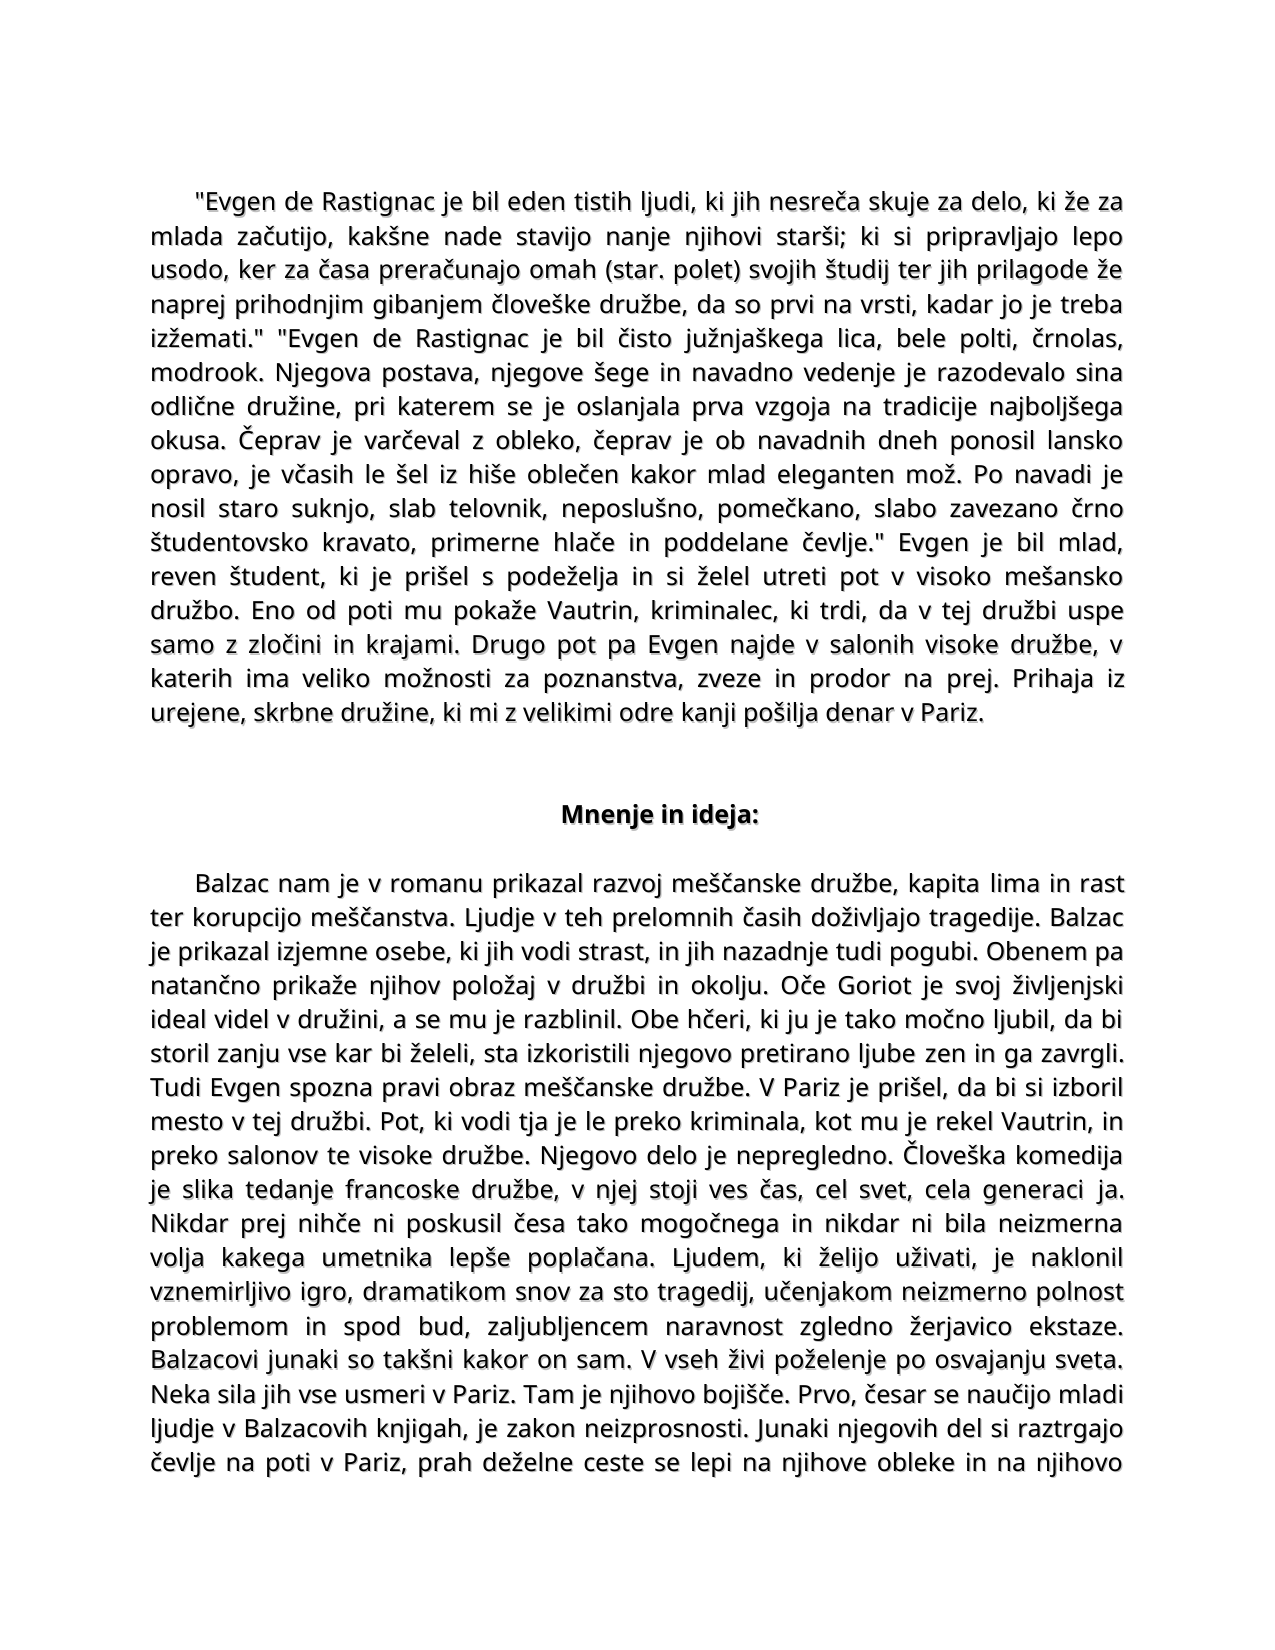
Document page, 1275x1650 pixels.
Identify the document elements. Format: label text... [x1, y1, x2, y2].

text Balzac nam je v romanu prikazal razvoj meščanske družbe, kapita­ lima in rast ter korupcijo meščanstva. Ljudje v teh prelomnih časih doživljajo tragedije. Balzac je prikazal izjemne osebe, ki jih vodi strast, in jih nazadnje tudi pogubi. Obenem pa natančno prikaže njihov položaj v družbi in okolju. Oče Goriot je svoj življenjski ideal videl v družini, a se mu je razblinil. Obe hčeri, ki ju je tako močno ljubil, da bi storil zanju vse kar bi želeli, sta izkoristili njegovo pretirano ljube­ zen in ga zavrgli. Tudi Evgen spozna pravi obraz meščanske družbe. V Pariz je prišel, da bi si izboril mesto v tej družbi. Pot, ki vodi tja je le preko kriminala, kot mu je rekel Vautrin, in preko salonov te visoke družbe. Njegovo delo je nepregledno. Človeška komedija je slika tedanje francoske družbe, v njej stoji ves čas, cel svet, cela generaci­ ja. Nikdar prej nihče ni poskusil česa tako mogočnega in nikdar ni bila neizmerna volja kakega umetnika lepše poplačana. Ljudem, ki želijo uživati, je naklonil vznemirljivo igro, dramatikom snov za sto tragedij, učenjakom neizmerno polnost problemom in spod­ bud, zaljubljencem naravnost zgledno žerjavico ekstaze. Balzacovi junaki so takšni kakor on sam. V vseh živi poželenje po osvajanju sveta. Neka sila jih vse usmeri v Pariz. Tam je njihovo bojišče. Prvo, česar se naučijo mladi ljudje v Balzacovih knjigah, je zakon neizprosnosti. Junaki njegovih del si raztrgajo čevlje na poti v Pariz, prah deželne ceste se lepi na njihove obleke in na njihovo [150, 865, 1125, 1478]
text "Evgen de Rastignac je bil eden tistih ljudi, ki jih nesreča skuje za delo, ki že za mlada začutijo, kakšne nade stavijo nanje njihovi starši; ki si pripravljajo lepo usodo, ker za časa preračunajo omah (star. polet) svojih študij ter jih prilagode že naprej prihodnjim gibanjem človeške družbe, da so prvi na vrsti, kadar jo je treba izžemati." "Evgen de Rastignac je bil čisto južnjaškega lica, bele polti, črnolas, modrook. Njegova postava, njegove šege in navadno vedenje je razodevalo sina odlične družine, pri katerem se je oslanjala prva vzgoja na tradicije najboljšega okusa. Čeprav je varčeval z obleko, čeprav je ob navadnih dneh ponosil lansko opravo, je včasih le šel iz hiše oblečen kakor mlad eleganten mož. Po navadi je nosil staro suknjo, slab telovnik, neposlušno, pomečkano, slabo zavezano črno študentovsko kravato, primerne hlače in poddelane čevlje." Evgen je bil mlad, reven študent, ki je prišel s podeželja in si želel utreti pot v visoko mešansko družbo. Eno od poti mu pokaže Vautrin, kriminalec, ki trdi, da v tej družbi uspe samo z zločini in krajami. Drugo pot pa Evgen najde v salonih visoke družbe, v katerih ima veliko možnosti za poznanstva, zveze in prodor na­ prej. Prihaja iz urejene, skrbne družine, ki mi z velikimi odre­ kanji pošilja denar v Pariz. [150, 184, 1125, 729]
text Mnenje in ideja: [150, 797, 1125, 831]
